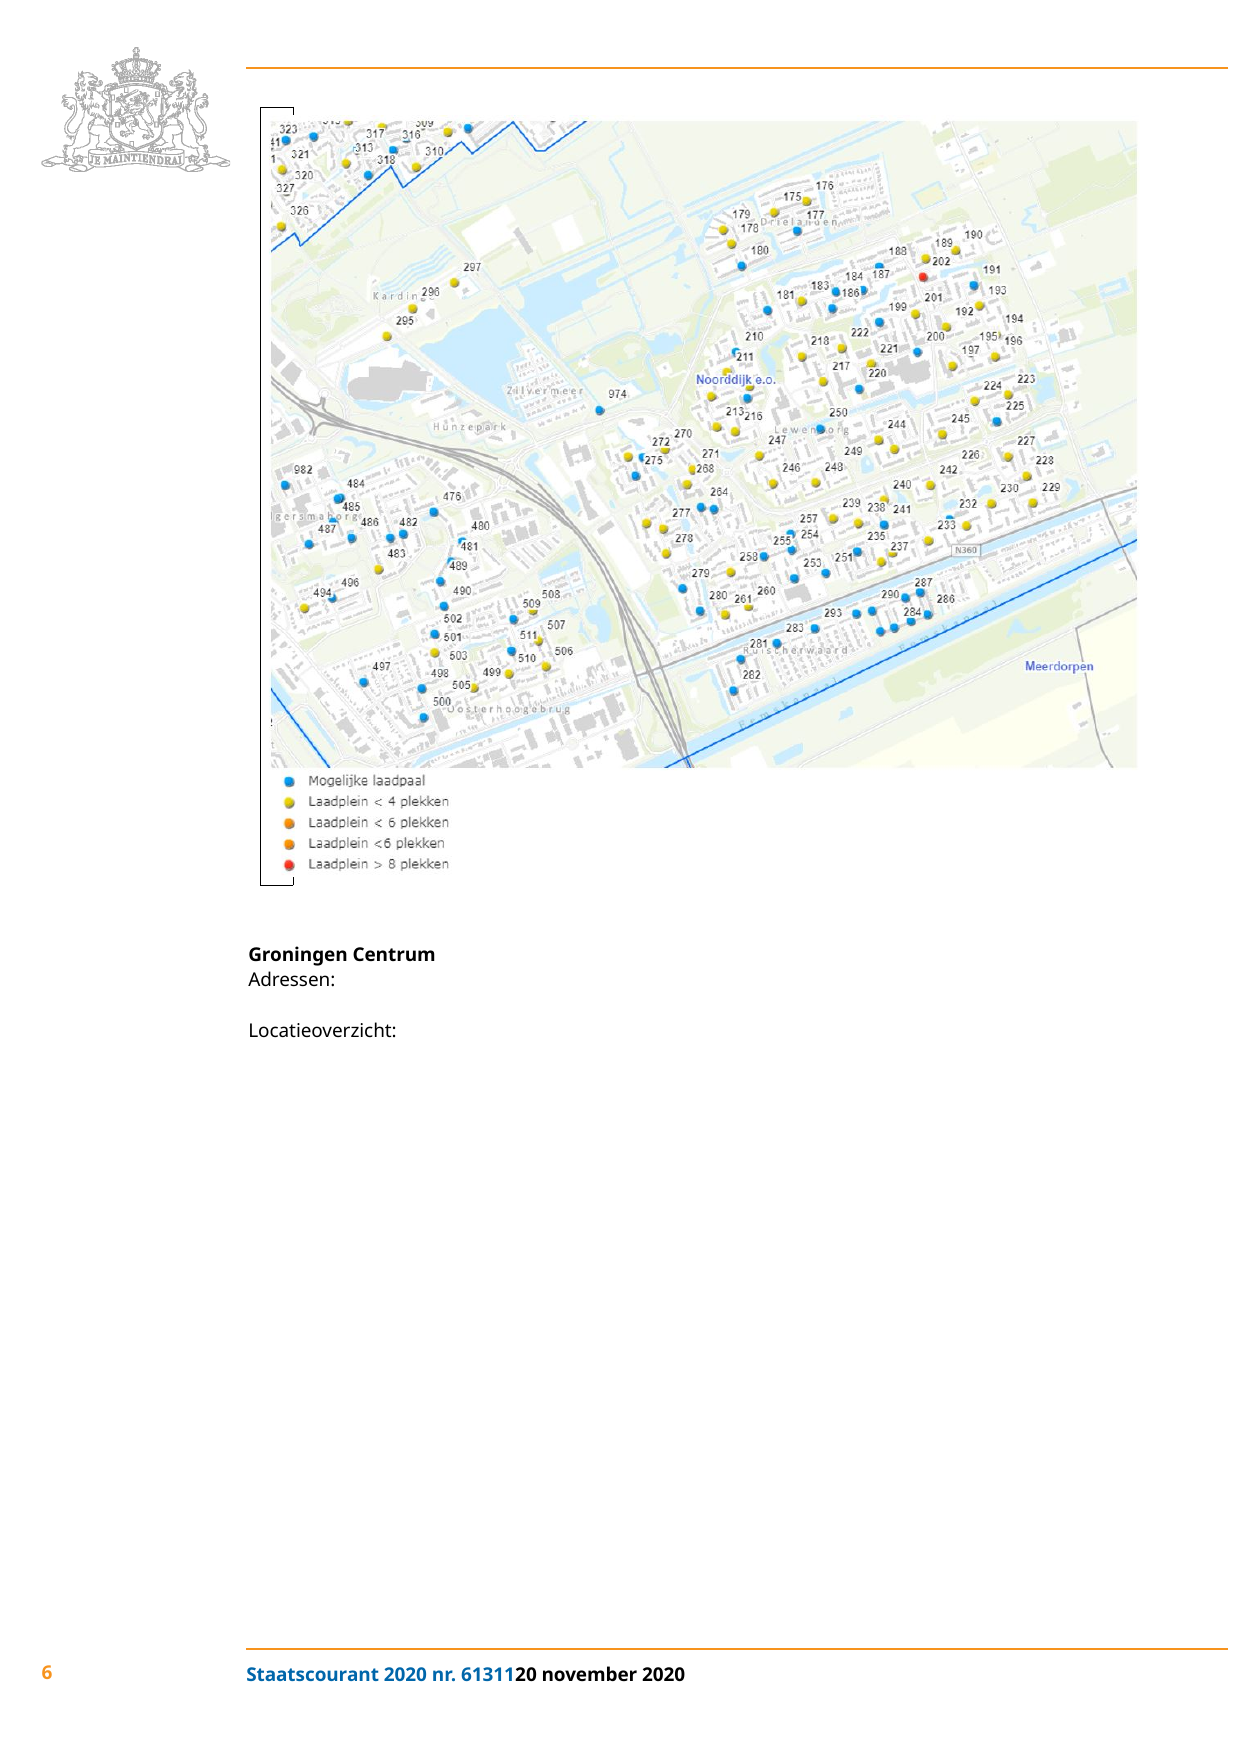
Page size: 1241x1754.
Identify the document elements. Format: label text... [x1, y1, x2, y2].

picture [41, 47, 231, 172]
text Locatieoverzicht: [248, 1017, 1152, 1043]
picture [268, 115, 1140, 877]
text Adressen: [248, 967, 1152, 992]
text Groningen Centrum [248, 941, 1152, 967]
